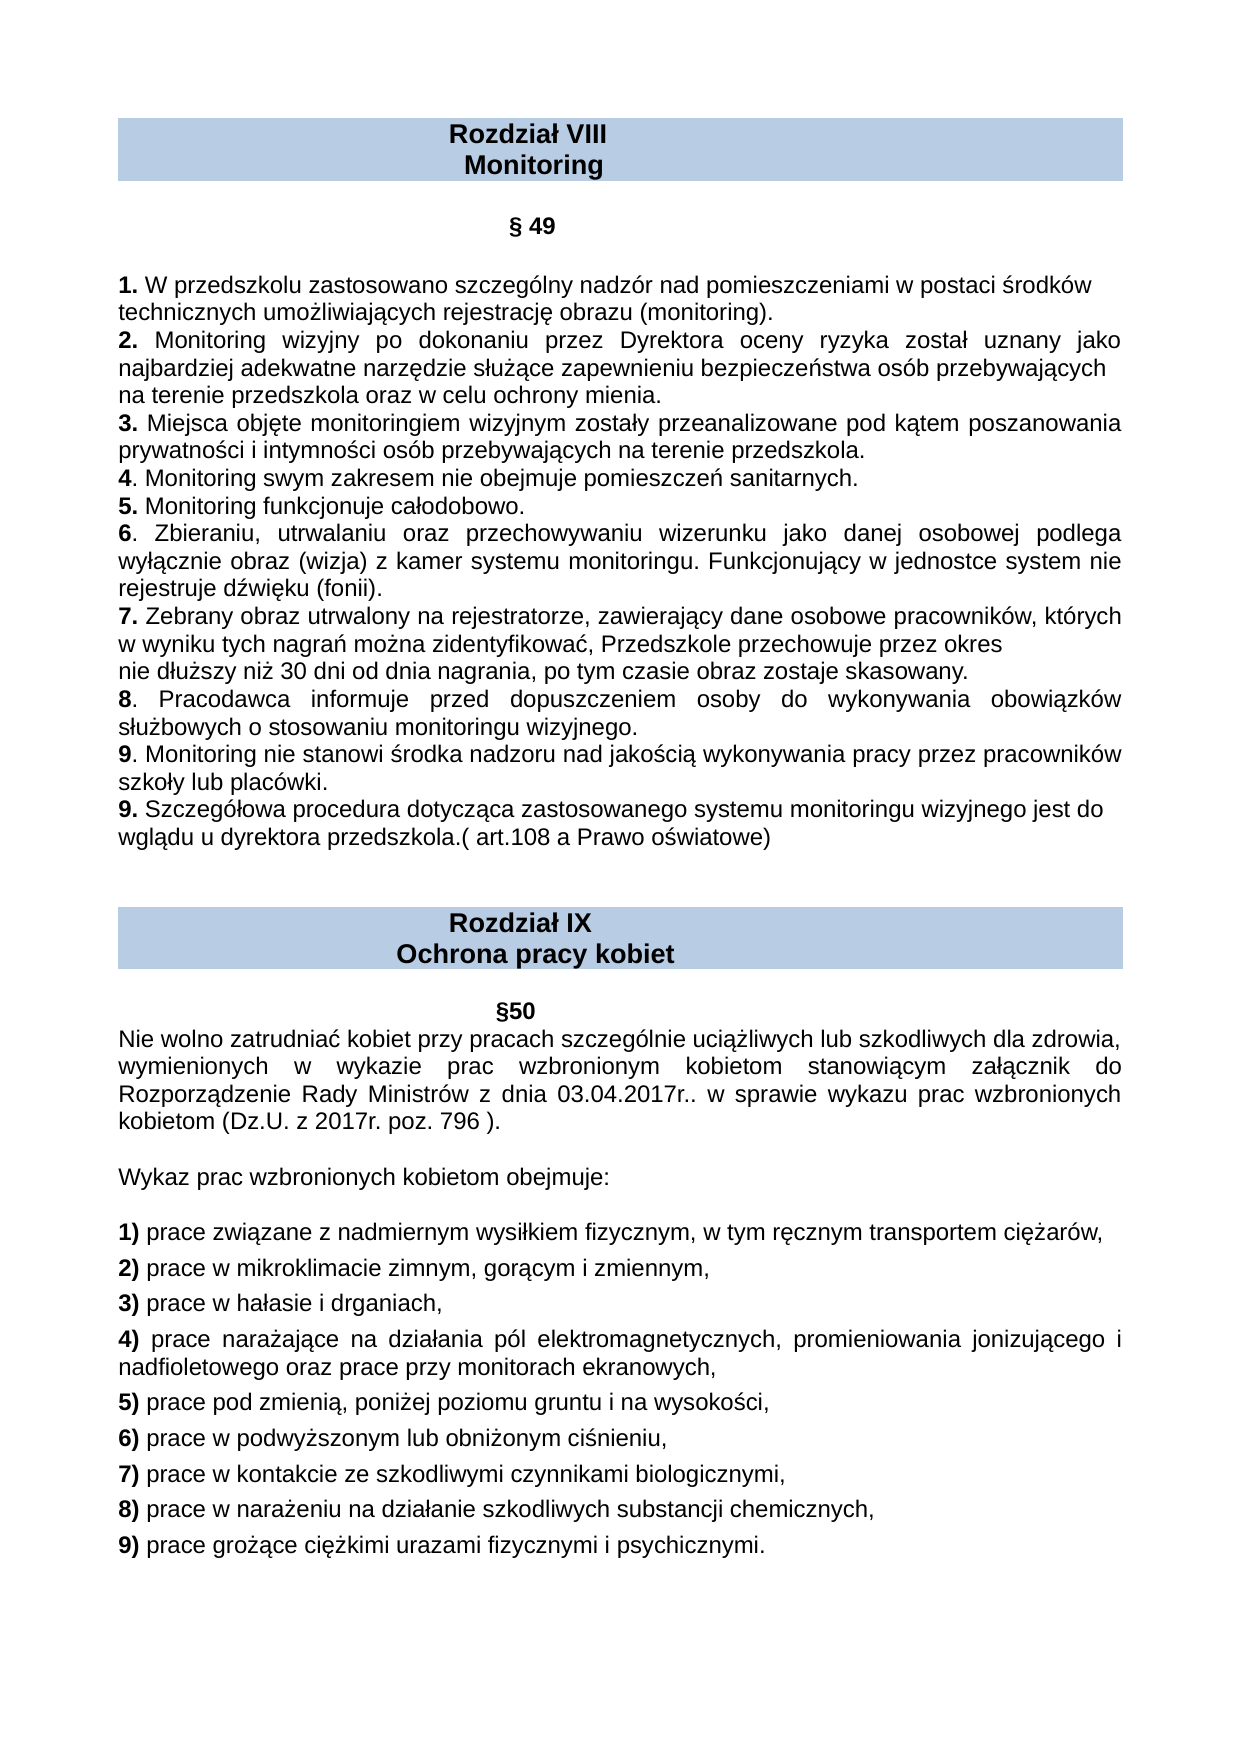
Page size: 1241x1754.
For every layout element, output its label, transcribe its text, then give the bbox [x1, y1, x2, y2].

text 4) prace narażające na działania pól elektromagnetycznych, promieniowania jonizującego i nadfioletowego oraz prace przy monitorach ekranowych, [118, 1325, 1123, 1380]
text Rozdział IX [118, 907, 1123, 938]
text 7) prace w kontakcie ze szkodliwymi czynnikami biologicznymi, [118, 1460, 1123, 1487]
text 6) prace w podwyższonym lub obniżonym ciśnieniu, [118, 1424, 1123, 1452]
text 9. Szczegółowa procedura dotycząca zastosowanego systemu monitoringu wizyjnego jest do [118, 795, 1123, 823]
text na terenie przedszkola oraz w celu ochrony mienia. [118, 381, 1123, 409]
text Nie wolno zatrudniać kobiet przy pracach szczególnie uciążliwych lub szkodliwych dla zdrowia, wymienionych w wykazie prac wzbronionym kobietom stanowiącym załącznik do Rozporządzenie Rady Ministrów z dnia 03.04.2017r.. w sprawie wykazu prac wzbronionych kobietom (Dz.U. z 2017r. poz. 796 ). [118, 1024, 1123, 1135]
text 2. Monitoring wizyjny po dokonaniu przez Dyrektora oceny ryzyka został uznany jako najbardziej adekwatne narzędzie służące zapewnieniu bezpieczeństwa osób przebywających [118, 326, 1123, 381]
text §50 [118, 997, 1123, 1024]
text 5. Monitoring funkcjonuje całodobowo. [118, 492, 1123, 519]
text nie dłuższy niż 30 dni od dnia nagrania, po tym czasie obraz zostaje skasowany. [118, 657, 1123, 685]
text 9. Monitoring nie stanowi środka nadzoru nad jakością wykonywania pracy przez pracowników szkoły lub placówki. [118, 740, 1123, 795]
text Rozdział VIII [118, 118, 1123, 149]
text 7. Zebrany obraz utrwalony na rejestratorze, zawierający dane osobowe pracowników, których w wyniku tych nagrań można zidentyfikować, Przedszkole przechowuje przez okres [118, 602, 1123, 657]
text Wykaz prac wzbronionych kobietom obejmuje: [118, 1162, 1123, 1190]
text Monitoring [118, 149, 1123, 181]
text wglądu u dyrektora przedszkola.( art.108 a Prawo oświatowe) [118, 823, 1123, 850]
text 3. Miejsca objęte monitoringiem wizyjnym zostały przeanalizowane pod kątem poszanowania prywatności i intymności osób przebywających na terenie przedszkola. [118, 409, 1123, 464]
text Ochrona pracy kobiet [118, 938, 1123, 969]
text technicznych umożliwiających rejestrację obrazu (monitoring). [118, 298, 1123, 326]
text 1) prace związane z nadmiernym wysiłkiem fizycznym, w tym ręcznym transportem ciężarów, [118, 1218, 1123, 1245]
text 8) prace w narażeniu na działanie szkodliwych substancji chemicznych, [118, 1495, 1123, 1523]
text 8. Pracodawca informuje przed dopuszczeniem osoby do wykonywania obowiązków służbowych o stosowaniu monitoringu wizyjnego. [118, 685, 1123, 740]
text 1. W przedszkolu zastosowano szczególny nadzór nad pomieszczeniami w postaci środków [118, 271, 1123, 298]
text § 49 [118, 212, 1123, 239]
text 3) prace w hałasie i drganiach, [118, 1289, 1123, 1317]
text 4. Monitoring swym zakresem nie obejmuje pomieszczeń sanitarnych. [118, 464, 1123, 492]
text 2) prace w mikroklimacie zimnym, gorącym i zmiennym, [118, 1253, 1123, 1281]
text 9) prace grożące ciężkimi urazami fizycznymi i psychicznymi. [118, 1531, 1123, 1559]
text 6. Zbieraniu, utrwalaniu oraz przechowywaniu wizerunku jako danej osobowej podlega wyłącznie obraz (wizja) z kamer systemu monitoringu. Funkcjonujący w jednostce system nie rejestruje dźwięku (fonii). [118, 519, 1123, 602]
text 5) prace pod zmienią, poniżej poziomu gruntu i na wysokości, [118, 1388, 1123, 1416]
